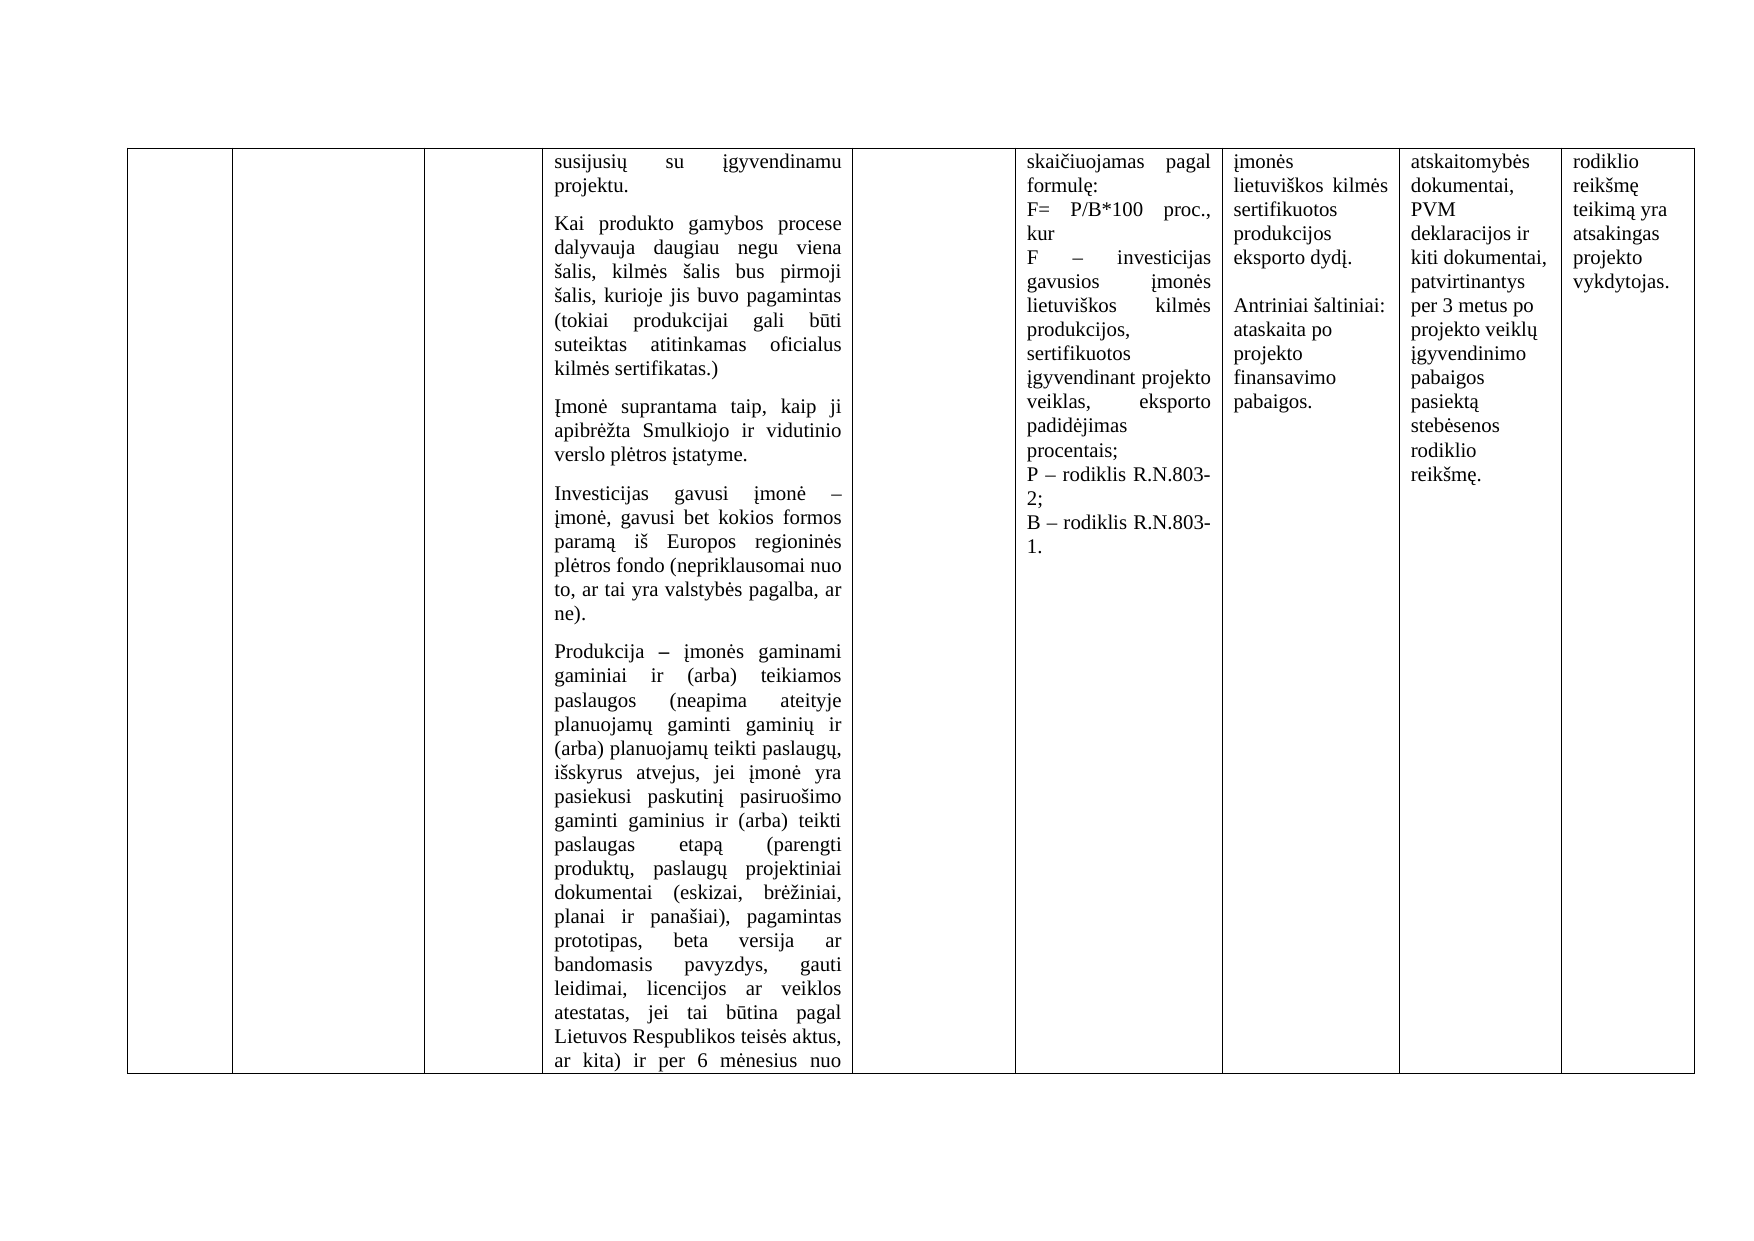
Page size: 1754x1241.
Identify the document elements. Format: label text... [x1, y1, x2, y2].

table_cell [128, 149, 232, 1072]
table_cell įmonės lietuviškos kilmės sertifikuotos produkcijos eksporto dydį. Antriniai šaltiniai: ataskaita po projekto finansavimo pabaigos. [1223, 149, 1399, 1072]
table_cell rodiklio reikšmę teikimą yra atsakingas projekto vykdytojas. [1562, 149, 1694, 1072]
table_cell [853, 149, 1015, 1072]
table_cell [233, 149, 424, 1072]
table_cell susijusių su įgyvendinamu projektu. Kai produkto gamybos procese dalyvauja daugiau negu viena šalis, kilmės šalis bus pirmoji šalis, kurioje jis buvo pagamintas (tokiai produkcijai gali būti suteiktas atitinkamas oficialus kilmės sertifikatas.) Įmonė suprantama taip, kaip ji apibrėžta Smulkiojo ir vidutinio verslo plėtros įstatyme. Investicijas gavusi įmonė – įmonė, gavusi bet kokios formos paramą iš Europos regioninės plėtros fondo (nepriklausomai nuo to, ar tai yra valstybės pagalba, ar ne). Produkcija – įmonės gaminami gaminiai ir (arba) teikiamos paslaugos (neapima ateityje planuojamų gaminti gaminių ir (arba) planuojamų teikti paslaugų, išskyrus atvejus, jei įmonė yra pasiekusi paskutinį pasiruošimo gaminti gaminius ir (arba) teikti paslaugas etapą (parengti produktų, paslaugų projektiniai dokumentai (eskizai, brėžiniai, planai ir panašiai), pagamintas prototipas, beta versija ar bandomasis pavyzdys, gauti leidimai, licencijos ar veiklos atestatas, jei tai būtina pagal Lietuvos Respublikos teisės aktus, ar kita) ir per 6 mėnesius nuo [543, 149, 852, 1072]
table_cell atskaitomybės dokumentai, PVM deklaracijos ir kiti dokumentai, patvirtinantys per 3 metus po projekto veiklų įgyvendinimo pabaigos pasiektą stebėsenos rodiklio reikšmę. [1400, 149, 1561, 1072]
table_cell [425, 149, 542, 1072]
table_cell skaičiuojamas pagal formulę: F= P/B*100 proc., kur F – investicijas gavusios įmonės lietuviškos kilmės produkcijos, sertifikuotos įgyvendinant projekto veiklas, eksporto padidėjimas procentais; P – rodiklis R.N.803-2; B – rodiklis R.N.803-1. [1016, 149, 1222, 1072]
